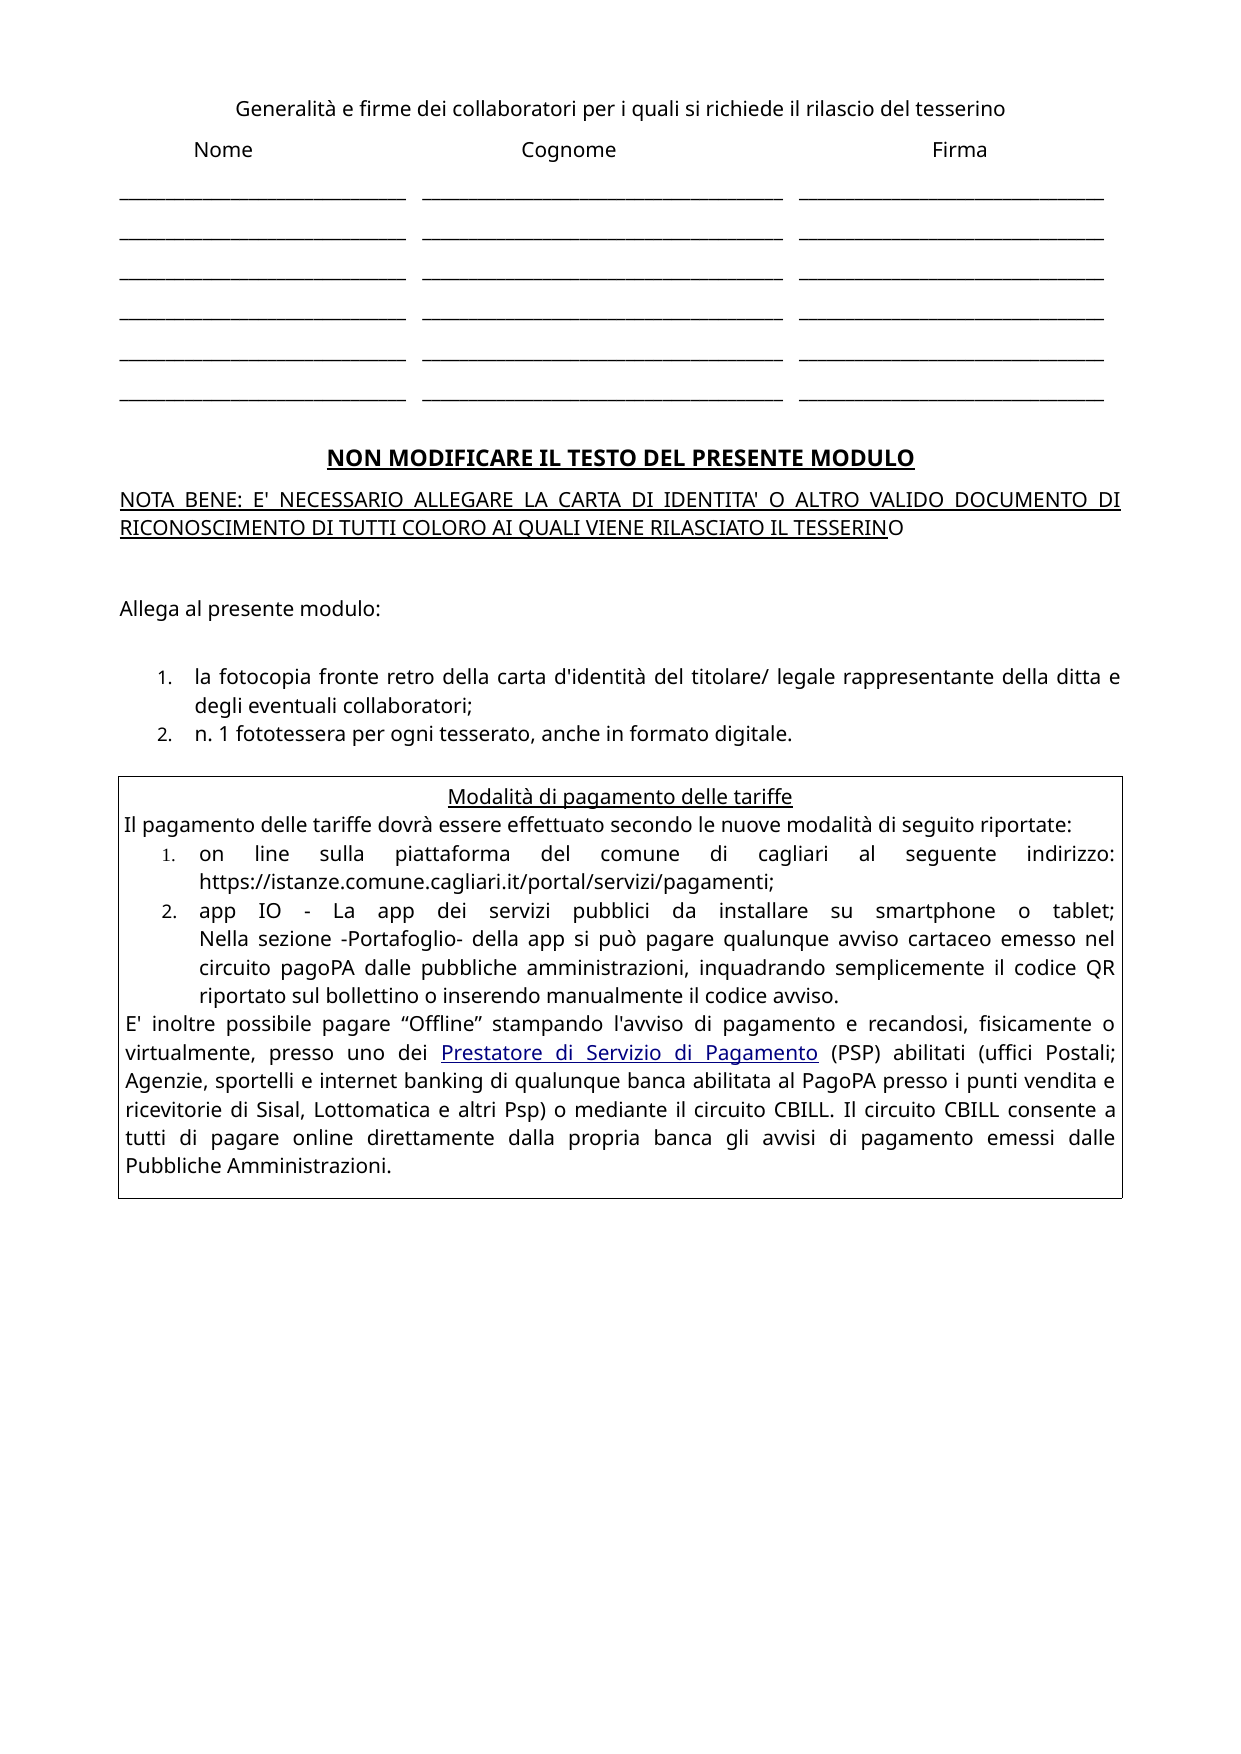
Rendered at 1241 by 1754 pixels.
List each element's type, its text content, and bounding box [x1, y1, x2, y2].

text NOTA BENE: E' NECESSARIO ALLEGARE LA CARTA DI IDENTITA' O ALTRO VALIDO DOCUMENTO DI RICONOSCIMENTO DI TUTTI COLORO AI QUALI VIENE RILASCIATO IL TESSERINO [119, 485, 1122, 542]
text _______________________________ _______________________________________ _________________________________ [119, 336, 1122, 364]
text _______________________________ _______________________________________ _________________________________ [119, 215, 1122, 243]
text _______________________________ _______________________________________ _________________________________ [119, 175, 1122, 203]
text _______________________________ _______________________________________ _________________________________ [119, 296, 1122, 324]
table_header Modalità di pagamento delle tariffe Il pagamento delle tariffe dovrà essere effettuato secondo le nuove modalità di seguito riportate: on line sulla piattaforma del comune di cagliari al seguente indirizzo: https://istanze.comune.cagliari.it/portal/servizi/pagamenti; app IO - La app dei servizi pubblici da installare su smartphone o tablet; Nella sezione -Portafoglio- della app si può pagare qualunque avviso cartaceo emesso nel circuito pagoPA dalle pubbliche amministrazioni, inquadrando semplicemente il codice QR riportato sul bollettino o inserendo manualmente il codice avviso. E' inoltre possibile pagare “Offline” stampando l'avviso di pagamento e recandosi, fisicamente o virtualmente, presso uno dei Prestatore di Servizio di Pagamento (PSP) abilitati (uffici Postali; Agenzie, sportelli e internet banking di qualunque banca abilitata al PagoPA presso i punti vendita e ricevitorie di Sisal, Lottomatica e altri Psp) o mediante il circuito CBILL. Il circuito CBILL consente a tutti di pagare online direttamente dalla propria banca gli avvisi di pagamento emessi dalle Pubbliche Amministrazioni. [119, 777, 1122, 1198]
text Nome Cognome Firma [119, 135, 1122, 163]
list n. 1 fototessera per ogni tesserato, anche in formato digitale. [157, 719, 1122, 748]
text Generalità e firme dei collaboratori per i quali si richiede il rilascio del tesserino [119, 94, 1122, 123]
text Allega al presente modulo: [119, 594, 1122, 622]
text NON MODIFICARE IL TESTO DEL PRESENTE MODULO [119, 442, 1122, 473]
list la fotocopia fronte retro della carta d'identità del titolare/ legale rappresentante della ditta e degli eventuali collaboratori; [157, 662, 1122, 719]
text _______________________________ _______________________________________ _________________________________ [119, 255, 1122, 284]
text _______________________________ _______________________________________ _________________________________ [119, 376, 1122, 404]
